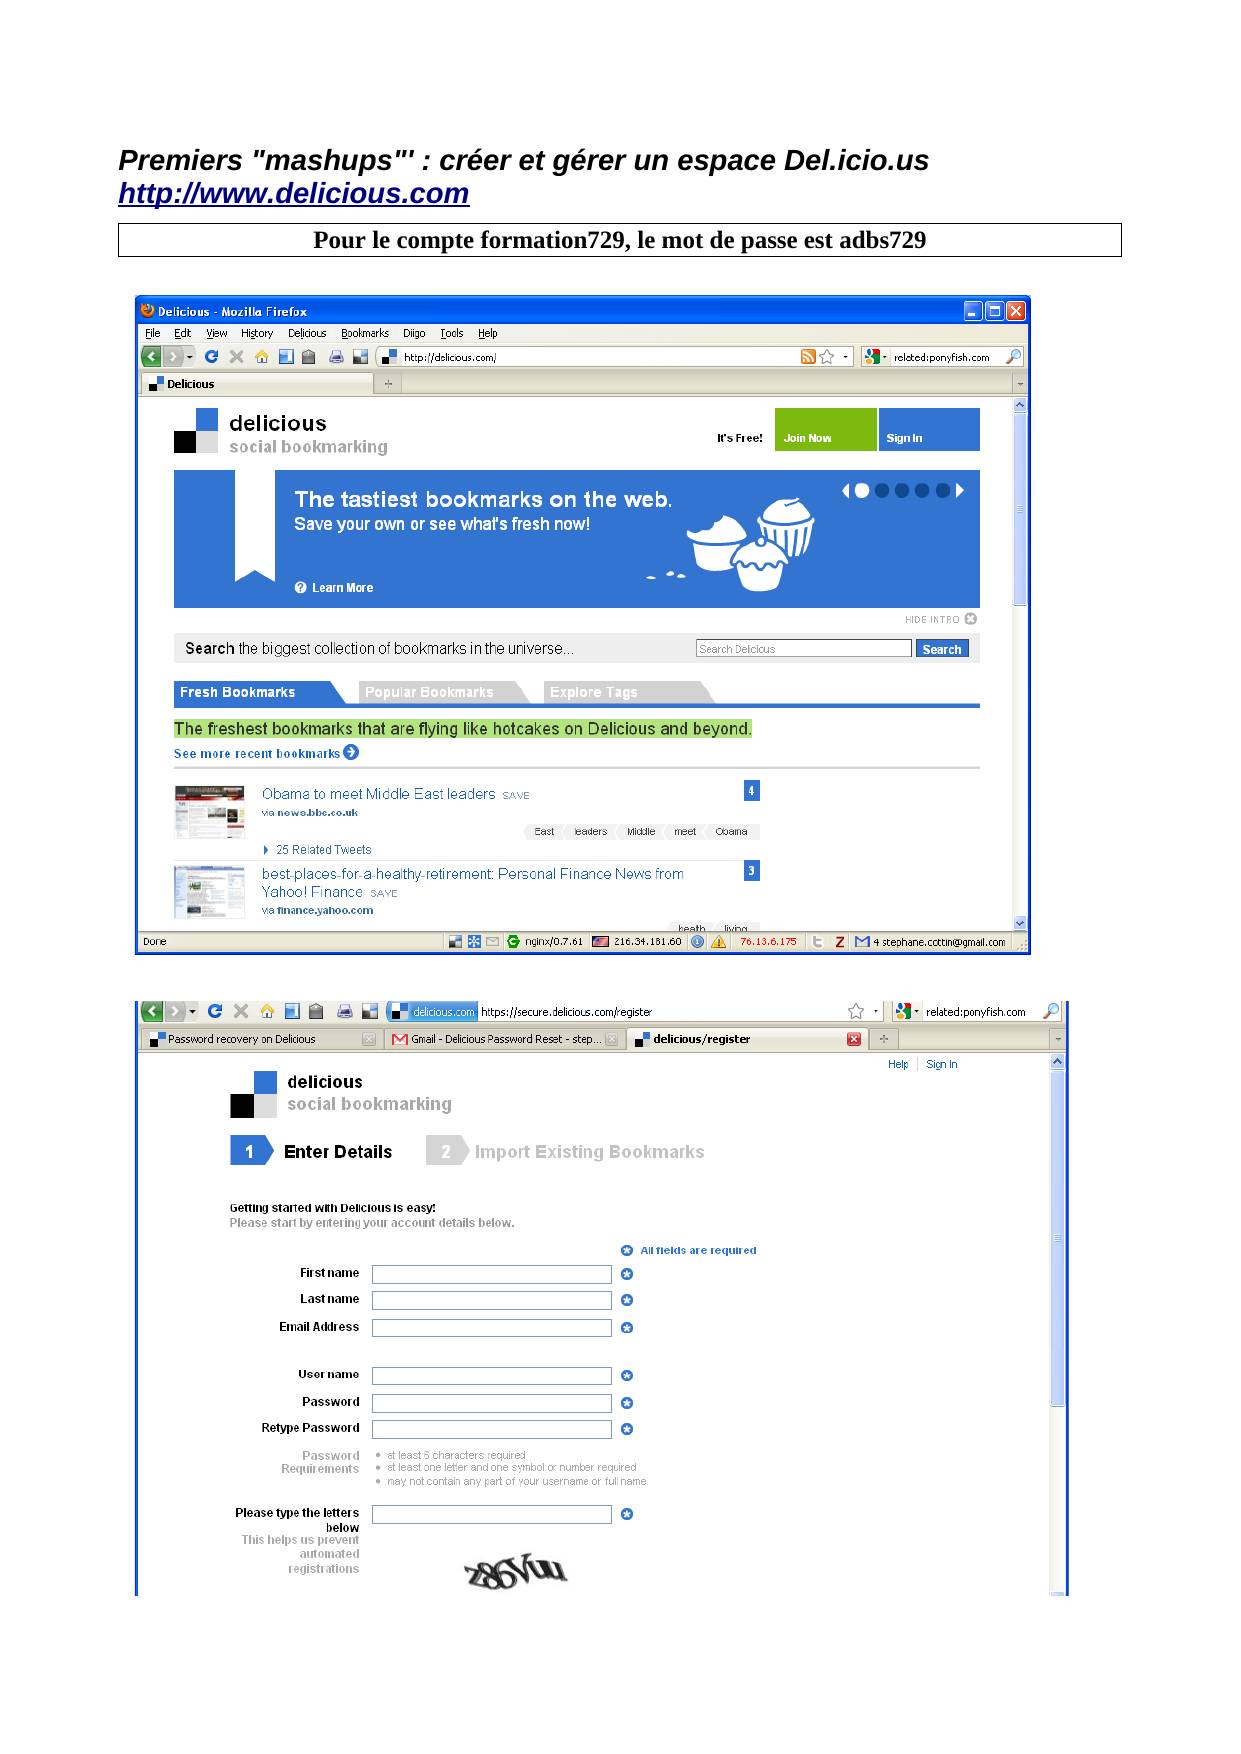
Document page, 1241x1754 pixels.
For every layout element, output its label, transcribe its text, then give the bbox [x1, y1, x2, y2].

subtitle Pour le compte formation729, le mot de passe est adbs729 [119, 224, 1121, 256]
picture [134, 1001, 1069, 1596]
subtitle Premiers "mashups"' : créer et gérer un espace Del.icio.us http://www.delicious.com [118, 143, 1122, 210]
picture [134, 295, 1031, 955]
